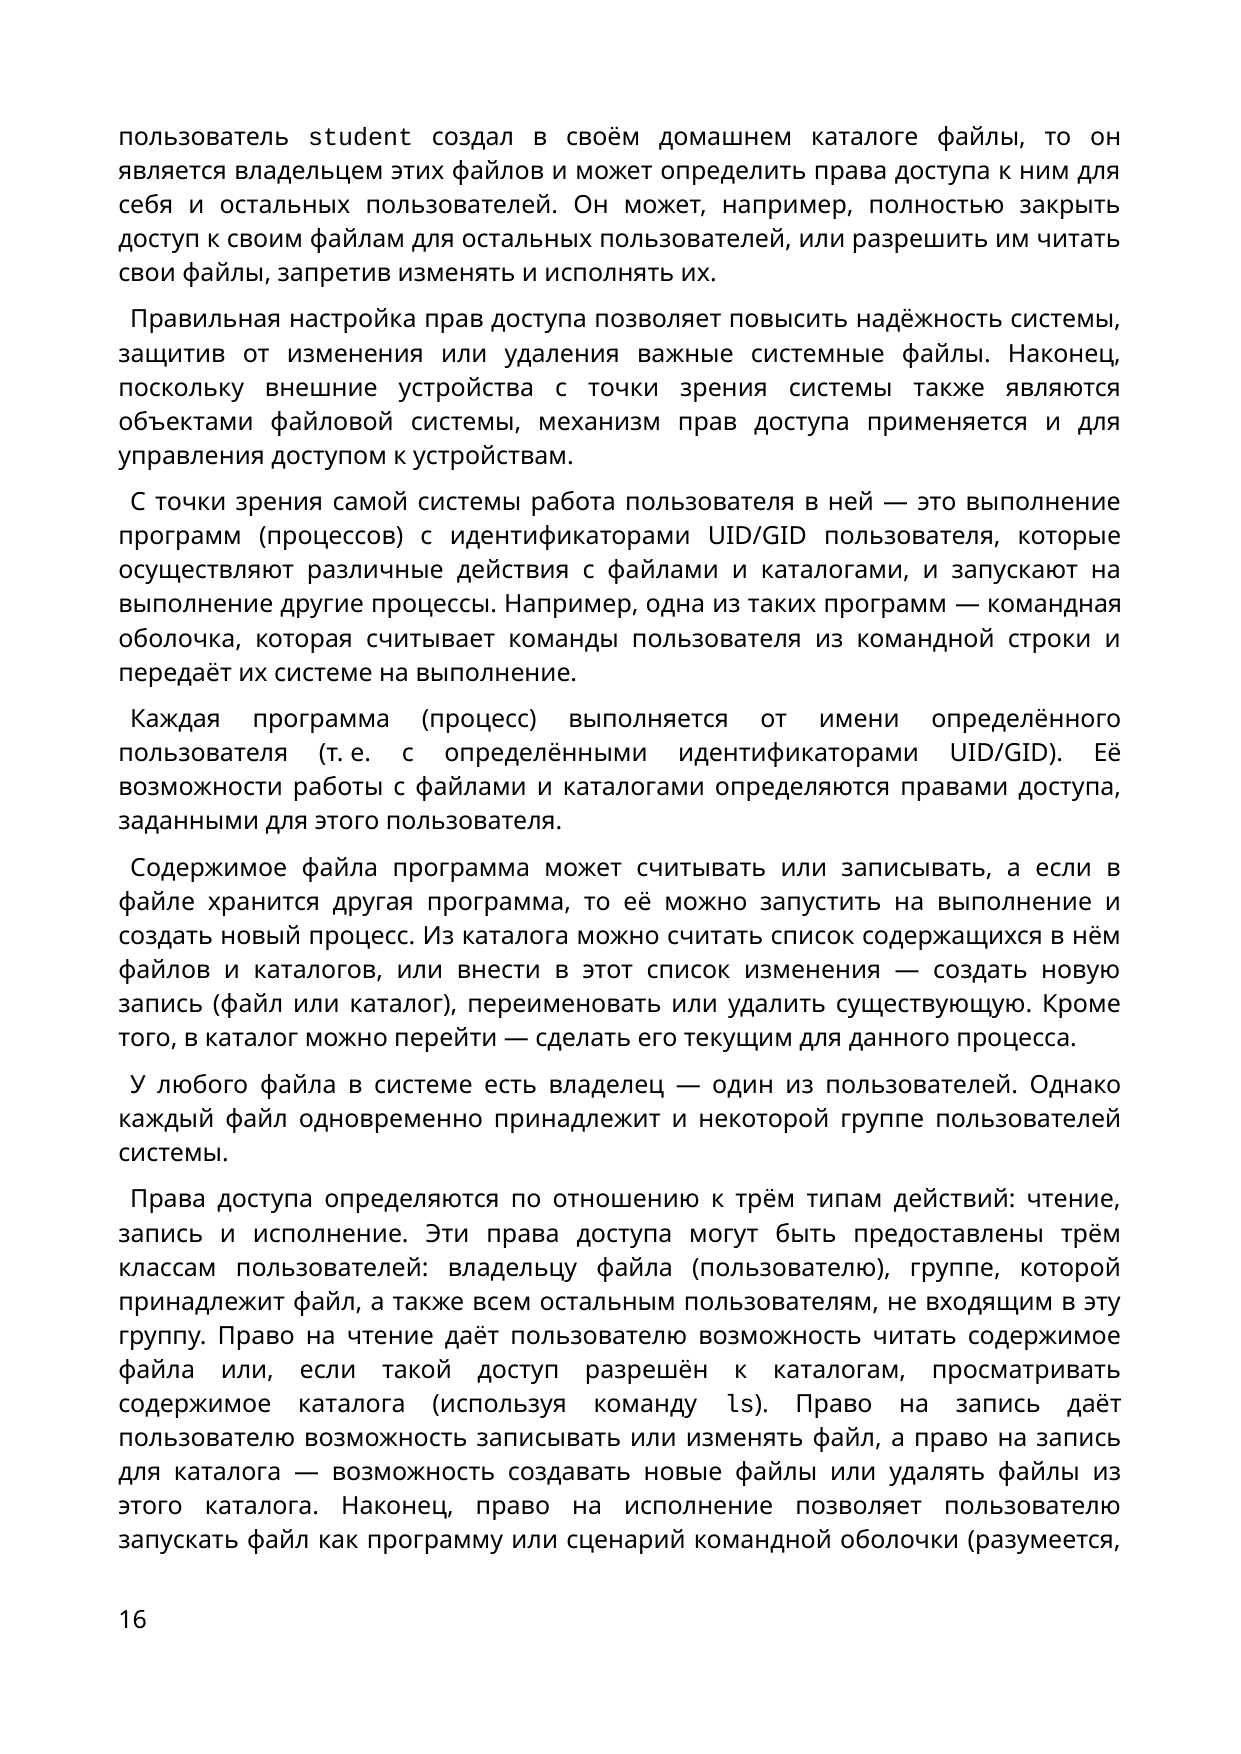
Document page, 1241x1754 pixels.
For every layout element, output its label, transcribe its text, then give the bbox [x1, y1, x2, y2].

text У любого файла в системе есть владелец — один из пользователей. Однако каждый файл одновременно принадлежит и некоторой группе пользователей системы. [118, 1066, 1122, 1169]
text Содержимое файла программа может считывать или записывать, а если в файле хранится другая программа, то её можно запустить на выполнение и создать новый процесс. Из каталога можно считать список содержащихся в нём файлов и каталогов, или внести в этот список изменения — создать новую запись (файл или каталог), переименовать или удалить существующую. Кроме того, в каталог можно перейти — сделать его текущим для данного процесса. [118, 849, 1122, 1054]
text Каждая программа (процесс) выполняется от имени определённого пользователя (т. е. с определёнными идентификаторами UID/GID). Её возможности работы с файлами и каталогами определяются правами доступа, заданными для этого пользователя. [118, 701, 1122, 837]
text пользователь student создал в своём домашнем каталоге файлы, то он является владельцем этих файлов и может определить права доступа к ним для себя и остальных пользователей. Он может, например, полностью закрыть доступ к своим файлам для остальных пользователей, или разрешить им читать свои файлы, запретив изменять и исполнять их. [118, 118, 1122, 289]
text Правильная настройка прав доступа позволяет повысить надёжность системы, защитив от изменения или удаления важные системные файлы. Наконец, поскольку внешние устройства с точки зрения системы также являются объектами файловой системы, механизм прав доступа применяется и для управления доступом к устройствам. [118, 301, 1122, 471]
text С точки зрения самой системы работа пользователя в ней — это выполнение программ (процессов) с идентификаторами UID/GID пользователя, которые осуществляют различные действия с файлами и каталогами, и запускают на выполнение другие процессы. Например, одна из таких программ — командная оболочка, которая считывает команды пользователя из командной строки и передаёт их системе на выполнение. [118, 484, 1122, 688]
text Права доступа определяются по отношению к трём типам действий: чтение, запись и исполнение. Эти права доступа могут быть предоставлены трём классам пользователей: владельцу файла (пользователю), группе, которой принадлежит файл, а также всем остальным пользователям, не входящим в эту группу. Право на чтение даёт пользователю возможность читать содержимое файла или, если такой доступ разрешён к каталогам, просматривать содержимое каталога (используя команду ls). Право на запись даёт пользователю возможность записывать или изменять файл, а право на запись для каталога — возможность создавать новые файлы или удалять файлы из этого каталога. Наконец, право на исполнение позволяет пользователю запускать файл как программу или сценарий командной оболочки (разумеется, [118, 1181, 1122, 1556]
